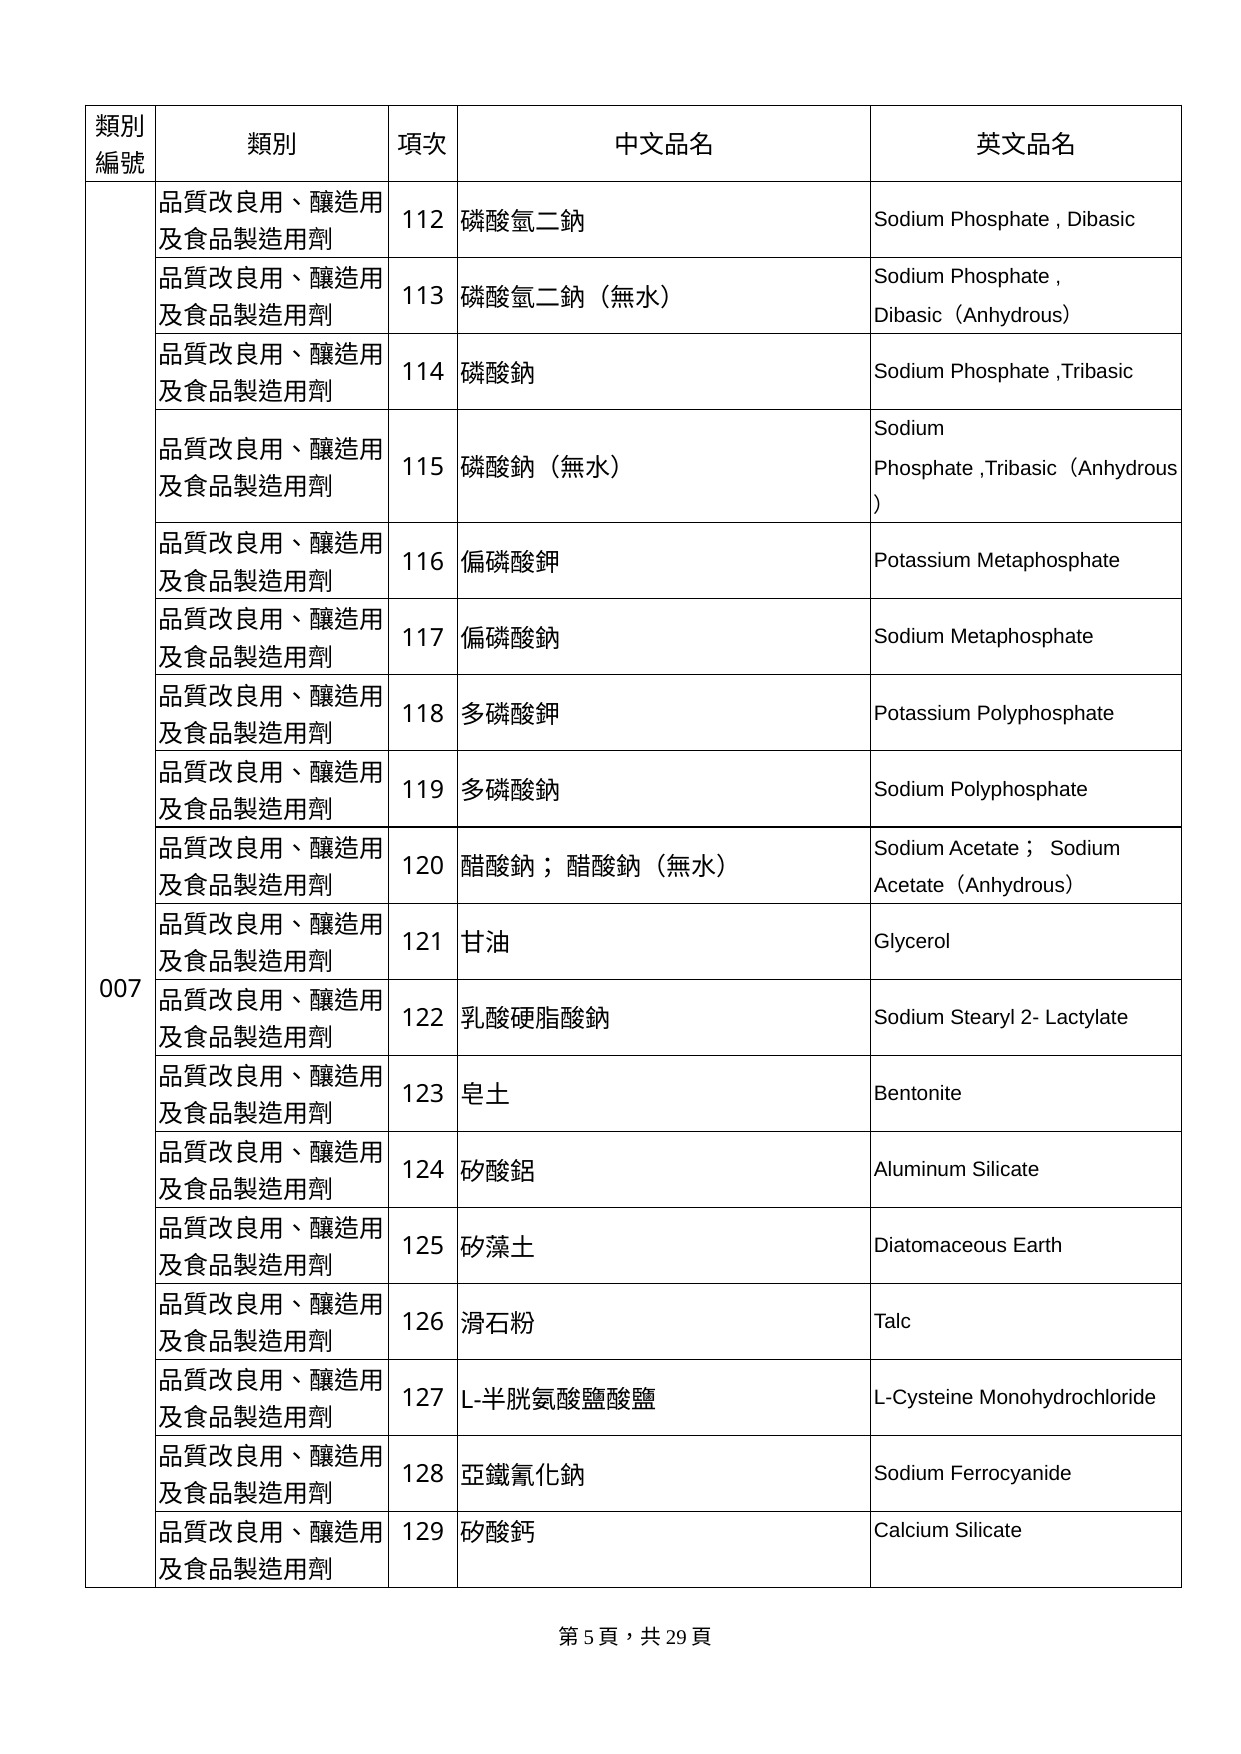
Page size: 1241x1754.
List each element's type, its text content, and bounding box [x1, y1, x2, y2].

table_cell 123 [389, 1056, 457, 1131]
table_cell 128 [389, 1436, 457, 1511]
table_cell 磷酸鈉（無水） [458, 410, 870, 522]
table_cell Potassium Metaphosphate [871, 523, 1181, 598]
table_cell 116 [389, 523, 457, 598]
table_cell 多磷酸鉀 [458, 675, 870, 750]
table_cell Sodium Stearyl 2- Lactylate [871, 980, 1181, 1054]
table_cell 醋酸鈉； 醋酸鈉（無水） [458, 828, 870, 902]
table_header 英文品名 [871, 106, 1181, 181]
table_cell 品質改良用、釀造用及食品製造用劑 [156, 599, 388, 674]
table_cell 品質改良用、釀造用及食品製造用劑 [156, 334, 388, 409]
table_cell Calcium Silicate [871, 1512, 1181, 1587]
table_cell 磷酸鈉 [458, 334, 870, 409]
table_cell 乳酸硬脂酸鈉 [458, 980, 870, 1054]
table_cell 甘油 [458, 904, 870, 978]
table_cell 磷酸氫二鈉（無水） [458, 258, 870, 333]
table_cell 118 [389, 675, 457, 750]
table_cell Aluminum Silicate [871, 1132, 1181, 1207]
table_cell 品質改良用、釀造用及食品製造用劑 [156, 410, 388, 522]
table_cell Diatomaceous Earth [871, 1208, 1181, 1283]
table_cell 偏磷酸鉀 [458, 523, 870, 598]
table_cell Talc [871, 1284, 1181, 1359]
table_cell Sodium Ferrocyanide [871, 1436, 1181, 1511]
table_cell Sodium Phosphate , Dibasic（Anhydrous） [871, 258, 1181, 333]
table_cell 品質改良用、釀造用及食品製造用劑 [156, 904, 388, 978]
table_header 項次 [389, 106, 457, 181]
table_cell Sodium Metaphosphate [871, 599, 1181, 674]
table_cell 114 [389, 334, 457, 409]
table_cell Glycerol [871, 904, 1181, 978]
table_cell 矽酸鈣 [458, 1512, 870, 1587]
table_cell 129 [389, 1512, 457, 1587]
table_cell 品質改良用、釀造用及食品製造用劑 [156, 675, 388, 750]
table_cell 119 [389, 751, 457, 826]
table_cell 矽藻土 [458, 1208, 870, 1283]
table_cell Sodium Phosphate ,Tribasic [871, 334, 1181, 409]
table_cell 121 [389, 904, 457, 978]
table_cell 矽酸鋁 [458, 1132, 870, 1207]
table_cell 115 [389, 410, 457, 522]
table_cell 品質改良用、釀造用及食品製造用劑 [156, 1284, 388, 1359]
table_cell 007 007 007 007 007 007 [86, 182, 155, 1587]
table_cell 112 [389, 182, 457, 257]
table_cell 113 [389, 258, 457, 333]
table_cell Bentonite [871, 1056, 1181, 1131]
table_cell 120 [389, 828, 457, 902]
table_cell 品質改良用、釀造用及食品製造用劑 [156, 751, 388, 826]
table_cell 品質改良用、釀造用及食品製造用劑 [156, 1208, 388, 1283]
table_cell 品質改良用、釀造用及食品製造用劑 [156, 182, 388, 257]
table_cell 品質改良用、釀造用及食品製造用劑 [156, 828, 388, 902]
table_cell 品質改良用、釀造用及食品製造用劑 [156, 1132, 388, 1207]
table_cell 滑石粉 [458, 1284, 870, 1359]
table_cell 偏磷酸鈉 [458, 599, 870, 674]
table_header 中文品名 [458, 106, 870, 181]
table_cell 品質改良用、釀造用及食品製造用劑 [156, 258, 388, 333]
table_cell 亞鐵氰化鈉 [458, 1436, 870, 1511]
table_cell 124 [389, 1132, 457, 1207]
table_cell L-半胱氨酸鹽酸鹽 [458, 1360, 870, 1435]
table_cell 品質改良用、釀造用及食品製造用劑 [156, 1512, 388, 1587]
table_cell 122 [389, 980, 457, 1054]
table_cell Potassium Polyphosphate [871, 675, 1181, 750]
table_cell 125 [389, 1208, 457, 1283]
table_cell 多磷酸鈉 [458, 751, 870, 826]
table_cell 127 [389, 1360, 457, 1435]
table_cell 品質改良用、釀造用及食品製造用劑 [156, 1436, 388, 1511]
table_cell 品質改良用、釀造用及食品製造用劑 [156, 523, 388, 598]
table_header 類別 [156, 106, 388, 181]
table_cell 126 [389, 1284, 457, 1359]
table_header 類別編號 [86, 106, 155, 181]
table_cell 磷酸氫二鈉 [458, 182, 870, 257]
table_cell 皂土 [458, 1056, 870, 1131]
table_cell L-Cysteine Monohydrochloride [871, 1360, 1181, 1435]
table_cell Sodium Polyphosphate [871, 751, 1181, 826]
table_cell Sodium Phosphate ,Tribasic（Anhydrous） [871, 410, 1181, 522]
table_cell 品質改良用、釀造用及食品製造用劑 [156, 1056, 388, 1131]
table_cell Sodium Acetate； Sodium Acetate（Anhydrous） [871, 828, 1181, 902]
table_cell 品質改良用、釀造用及食品製造用劑 [156, 980, 388, 1054]
table_cell 117 [389, 599, 457, 674]
table_cell Sodium Phosphate , Dibasic [871, 182, 1181, 257]
table_cell 品質改良用、釀造用及食品製造用劑 [156, 1360, 388, 1435]
